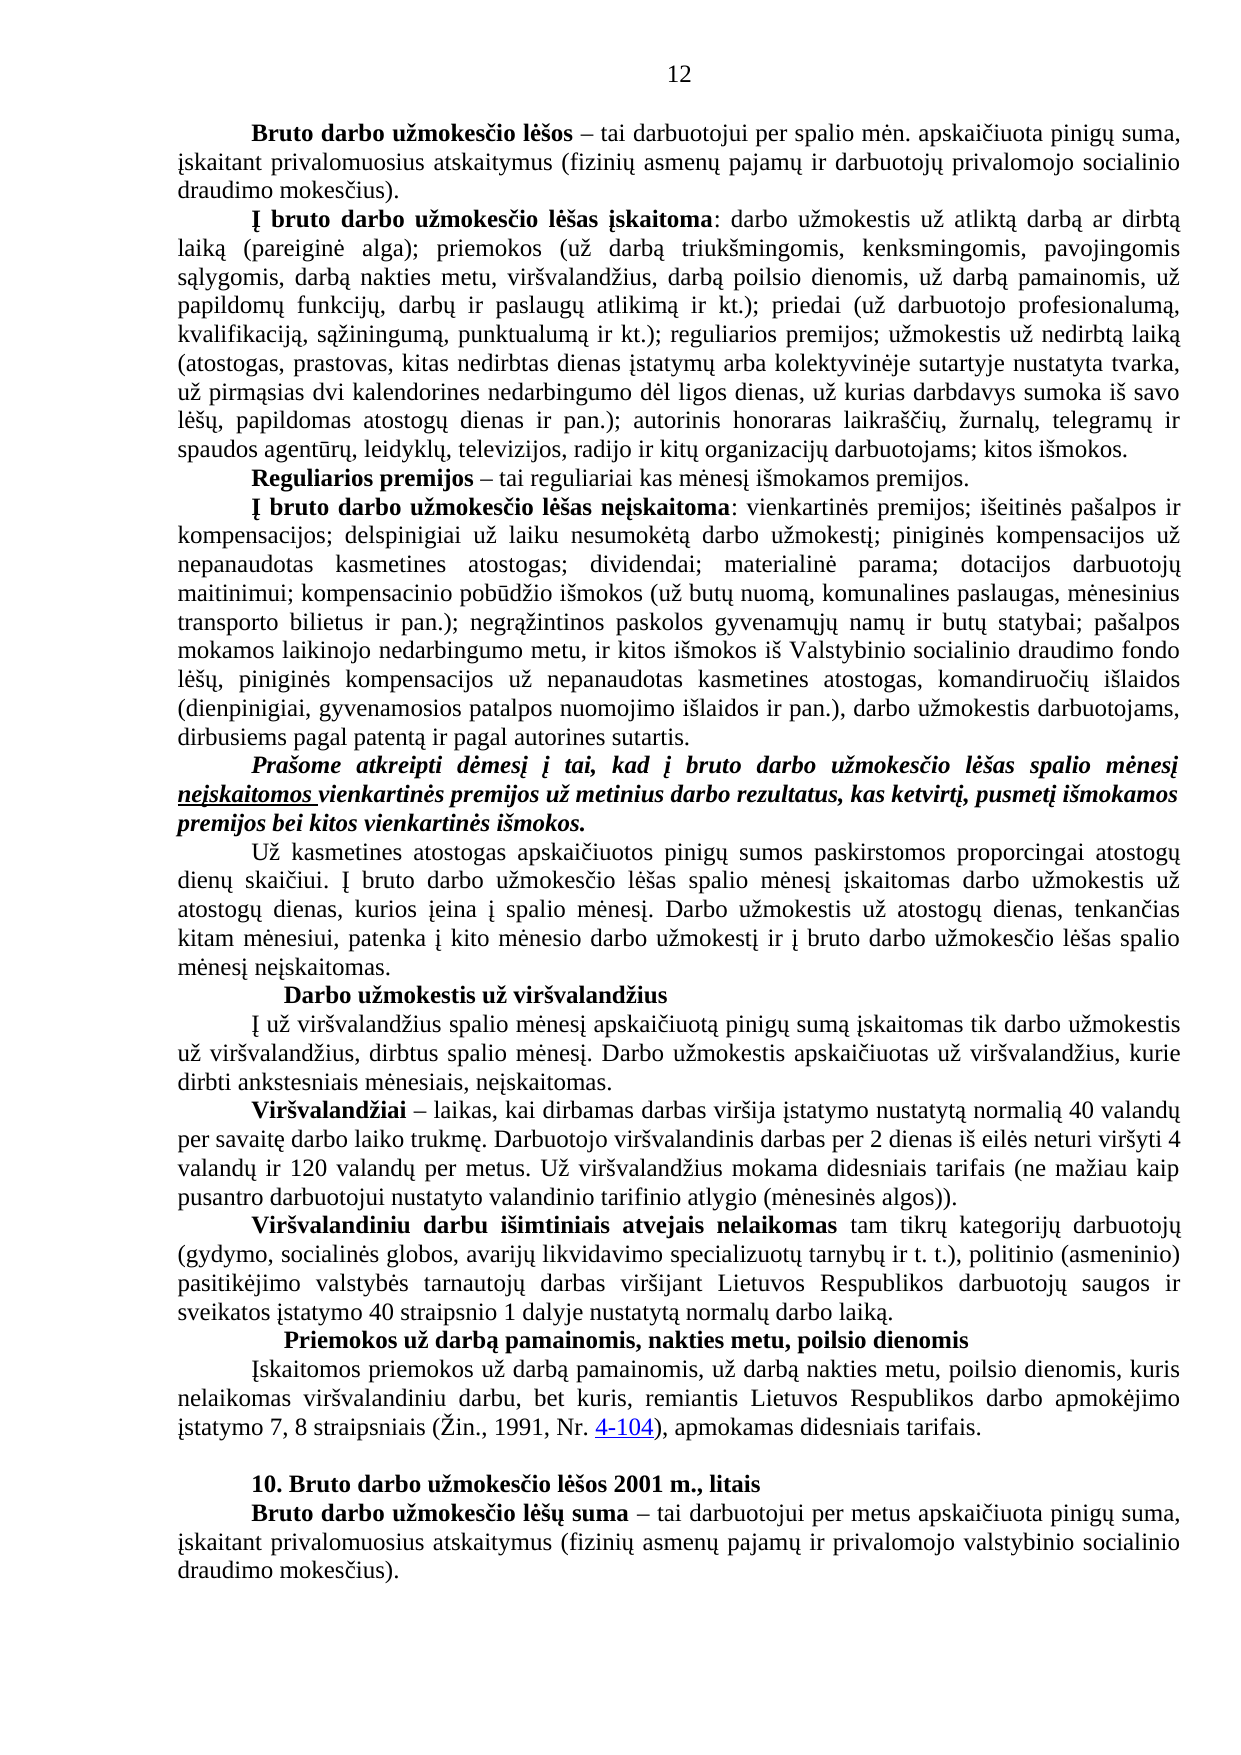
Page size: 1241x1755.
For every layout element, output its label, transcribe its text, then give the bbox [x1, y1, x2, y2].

text Už kasmetines atostogas apskaičiuotos pinigų sumos paskirstomos proporcingai atostogų dienų skaičiui. Į bruto darbo užmokesčio lėšas spalio mėnesį įskaitomas darbo užmokestis už atostogų dienas, kurios įeina į spalio mėnesį. Darbo užmokestis už atostogų dienas, tenkančias kitam mėnesiui, patenka į kito mėnesio darbo užmokestį ir į bruto darbo užmokesčio lėšas spalio mėnesį neįskaitomas. [177, 837, 1181, 981]
text Prašome atkreipti dėmesį į tai, kad į bruto darbo užmokesčio lėšas spalio mėnesį neįskaitomos vienkartinės premijos už metinius darbo rezultatus, kas ketvirtį, pusmetį išmokamos premijos bei kitos vienkartinės išmokos. [177, 751, 1181, 837]
text 10. Bruto darbo užmokesčio lėšos 2001 m., litais [177, 1469, 1181, 1498]
text Darbo užmokestis už viršvalandžius [210, 981, 1181, 1009]
text Viršvalandžiai – laikas, kai dirbamas darbas viršija įstatymo nustatytą normalią 40 valandų per savaitę darbo laiko trukmę. Darbuotojo viršvalandinis darbas per 2 dienas iš eilės neturi viršyti 4 valandų ir 120 valandų per metus. Už viršvalandžius mokama didesniais tarifais (ne mažiau kaip pusantro darbuotojui nustatyto valandinio tarifinio atlygio (mėnesinės algos)). [177, 1096, 1181, 1211]
text Į bruto darbo užmokesčio lėšas neįskaitoma: vienkartinės premijos; išeitinės pašalpos ir kompensacijos; delspinigiai už laiku nesumokėtą darbo užmokestį; piniginės kompensacijos už nepanaudotas kasmetines atostogas; dividendai; materialinė parama; dotacijos darbuotojų maitinimui; kompensacinio pobūdžio išmokos (už butų nuomą, komunalines paslaugas, mėnesinius transporto bilietus ir pan.); negrąžintinos paskolos gyvenamųjų namų ir butų statybai; pašalpos mokamos laikinojo nedarbingumo metu, ir kitos išmokos iš Valstybinio socialinio draudimo fondo lėšų, piniginės kompensacijos už nepanaudotas kasmetines atostogas, komandiruočių išlaidos (dienpinigiai, gyvenamosios patalpos nuomojimo išlaidos ir pan.), darbo užmokestis darbuotojams, dirbusiems pagal patentą ir pagal autorines sutartis. [177, 492, 1181, 751]
text Reguliarios premijos – tai reguliariai kas mėnesį išmokamos premijos. [177, 463, 1181, 492]
text Į bruto darbo užmokesčio lėšas įskaitoma: darbo užmokestis už atliktą darbą ar dirbtą laiką (pareiginė alga); priemokos (už darbą triukšmingomis, kenksmingomis, pavojingomis sąlygomis, darbą nakties metu, viršvalandžius, darbą poilsio dienomis, už darbą pamainomis, už papildomų funkcijų, darbų ir paslaugų atlikimą ir kt.); priedai (už darbuotojo profesionalumą, kvalifikaciją, sąžiningumą, punktualumą ir kt.); reguliarios premijos; užmokestis už nedirbtą laiką (atostogas, prastovas, kitas nedirbtas dienas įstatymų arba kolektyvinėje sutartyje nustatyta tvarka, už pirmąsias dvi kalendorines nedarbingumo dėl ligos dienas, už kurias darbdavys sumoka iš savo lėšų, papildomas atostogų dienas ir pan.); autorinis honoraras laikraščių, žurnalų, telegramų ir spaudos agentūrų, leidyklų, televizijos, radijo ir kitų organizacijų darbuotojams; kitos išmokos. [177, 204, 1181, 463]
text Viršvalandiniu darbu išimtiniais atvejais nelaikomas tam tikrų kategorijų darbuotojų (gydymo, socialinės globos, avarijų likvidavimo specializuotų tarnybų ir t. t.), politinio (asmeninio) pasitikėjimo valstybės tarnautojų darbas viršijant Lietuvos Respublikos darbuotojų saugos ir sveikatos įstatymo 40 straipsnio 1 dalyje nustatytą normalų darbo laiką. [177, 1211, 1181, 1326]
text Įskaitomos priemokos už darbą pamainomis, už darbą nakties metu, poilsio dienomis, kuris nelaikomas viršvalandiniu darbu, bet kuris, remiantis Lietuvos Respublikos darbo apmokėjimo įstatymo 7, 8 straipsniais (Žin., 1991, Nr. 4-104), apmokamas didesniais tarifais. [177, 1354, 1181, 1441]
text Į už viršvalandžius spalio mėnesį apskaičiuotą pinigų sumą įskaitomas tik darbo užmokestis už viršvalandžius, dirbtus spalio mėnesį. Darbo užmokestis apskaičiuotas už viršvalandžius, kurie dirbti ankstesniais mėnesiais, neįskaitomas. [177, 1009, 1181, 1096]
text Bruto darbo užmokesčio lėšų suma – tai darbuotojui per metus apskaičiuota pinigų suma, įskaitant privalomuosius atskaitymus (fizinių asmenų pajamų ir privalomojo valstybinio socialinio draudimo mokesčius). [177, 1498, 1181, 1584]
text Priemokos už darbą pamainomis, nakties metu, poilsio dienomis [210, 1326, 1181, 1354]
text Bruto darbo užmokesčio lėšos – tai darbuotojui per spalio mėn. apskaičiuota pinigų suma, įskaitant privalomuosius atskaitymus (fizinių asmenų pajamų ir darbuotojų privalomojo socialinio draudimo mokesčius). [177, 118, 1181, 204]
